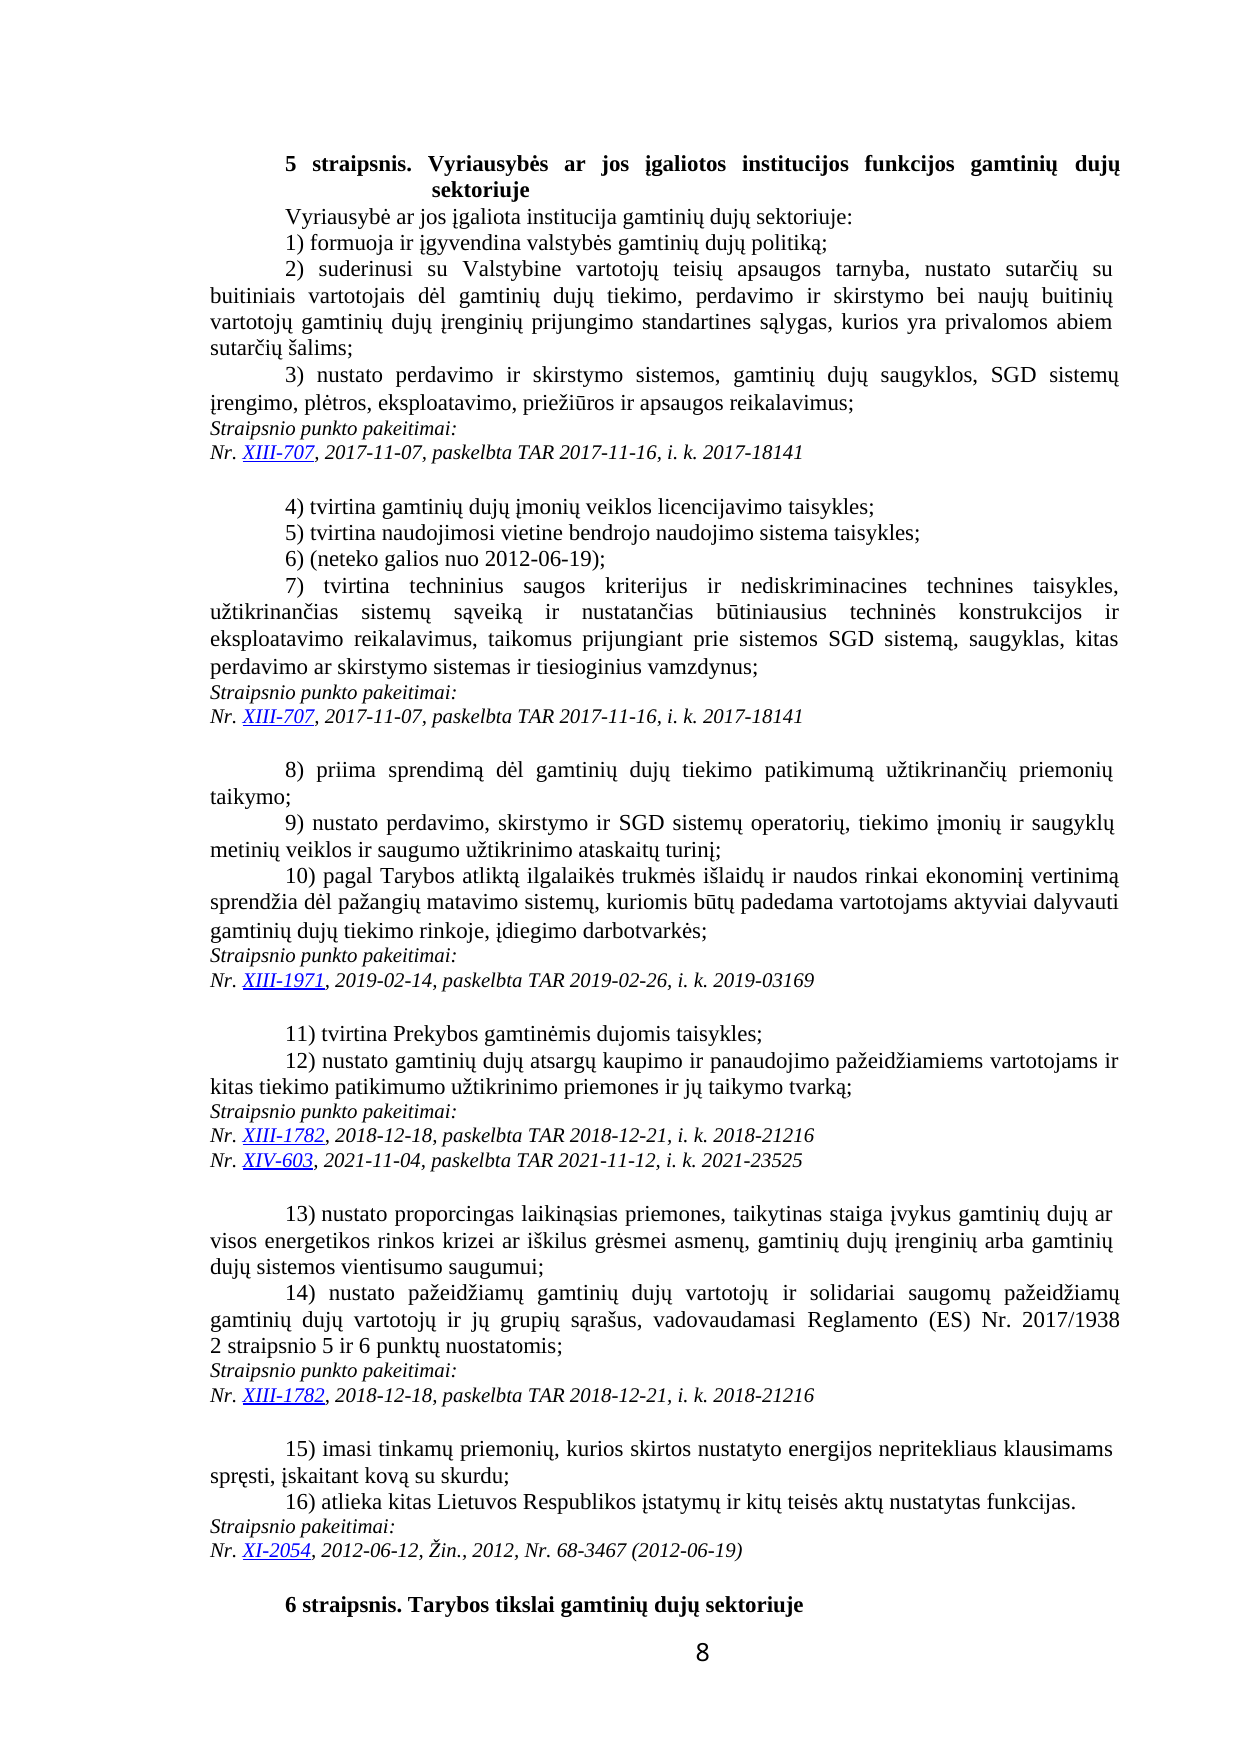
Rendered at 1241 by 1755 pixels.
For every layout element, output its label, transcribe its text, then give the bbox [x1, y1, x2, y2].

text Nr. XIII-707, 2017-11-07, paskelbta TAR 2017-11-16, i. k. 2017-18141 [210, 704, 1120, 728]
text 10) pagal Tarybos atliktą ilgalaikės trukmės išlaidų ir naudos rinkai ekonominį vertinimą sprendžia dėl pažangių matavimo sistemų, kuriomis būtų padedama vartotojams aktyviai dalyvauti gamtinių dujų tiekimo rinkoje, įdiegimo darbotvarkės; [210, 862, 1120, 943]
text 8) priima sprendimą dėl gamtinių dujų tiekimo patikimumą užtikrinančių priemonių taikymo; [210, 757, 1114, 809]
text Vyriausybė ar jos įgaliota institucija gamtinių dujų sektoriuje: [210, 203, 1114, 229]
text Straipsnio punkto pakeitimai: [210, 1099, 1120, 1123]
text 16) atlieka kitas Lietuvos Respublikos įstatymų ir kitų teisės aktų nustatytas funkcijas. [210, 1488, 1114, 1514]
text 4) tvirtina gamtinių dujų įmonių veiklos licencijavimo taisykles; [210, 493, 1114, 519]
text Nr. XIII-707, 2017-11-07, paskelbta TAR 2017-11-16, i. k. 2017-18141 [210, 440, 1120, 464]
text Nr. XIII-1971, 2019-02-14, paskelbta TAR 2019-02-26, i. k. 2019-03169 [210, 967, 1120, 992]
text 5 straipsnis. Vyriausybės ar jos įgaliotos institucijos funkcijos gamtinių dujų sektoriuje [285, 150, 1120, 203]
text 11) tvirtina Prekybos gamtinėmis dujomis taisykles; [210, 1020, 1114, 1047]
text 6) (neteko galios nuo 2012-06-19); [210, 546, 1114, 572]
text 1) formuoja ir įgyvendina valstybės gamtinių dujų politiką; [210, 229, 1114, 255]
text 13) nustato proporcingas laikinąsias priemones, taikytinas staiga įvykus gamtinių dujų ar visos energetikos rinkos krizei ar iškilus grėsmei asmenų, gamtinių dujų įrenginių arba gamtinių dujų sistemos vientisumo saugumui; [210, 1200, 1114, 1279]
text 3) nustato perdavimo ir skirstymo sistemos, gamtinių dujų saugyklos, SGD sistemų įrengimo, plėtros, eksploatavimo, priežiūros ir apsaugos reikalavimus; [210, 361, 1120, 416]
text Nr. XI-2054, 2012-06-12, Žin., 2012, Nr. 68-3467 (2012-06-19) [210, 1538, 1120, 1562]
text 14) nustato pažeidžiamų gamtinių dujų vartotojų ir solidariai saugomų pažeidžiamų gamtinių dujų vartotojų ir jų grupių sąrašus, vadovaudamasi Reglamento (ES) Nr. 2017/1938 2 straipsnio 5 ir 6 punktų nuostatomis; [210, 1279, 1120, 1358]
text 12) nustato gamtinių dujų atsargų kaupimo ir panaudojimo pažeidžiamiems vartotojams ir kitas tiekimo patikimumo užtikrinimo priemones ir jų taikymo tvarką; [210, 1047, 1120, 1099]
text Straipsnio punkto pakeitimai: [210, 416, 1120, 440]
text 2) suderinusi su Valstybine vartotojų teisių apsaugos tarnyba, nustato sutarčių su buitiniais vartotojais dėl gamtinių dujų tiekimo, perdavimo ir skirstymo bei naujų buitinių vartotojų gamtinių dujų įrenginių prijungimo standartines sąlygas, kurios yra privalomos abiem sutarčių šalims; [210, 255, 1114, 361]
text Nr. XIII-1782, 2018-12-18, paskelbta TAR 2018-12-21, i. k. 2018-21216 [210, 1382, 1120, 1407]
text 7) tvirtina techninius saugos kriterijus ir nediskriminacines technines taisykles, užtikrinančias sistemų sąveiką ir nustatančias būtiniausius techninės konstrukcijos ir eksploatavimo reikalavimus, taikomus prijungiant prie sistemos SGD sistemą, saugyklas, kitas perdavimo ar skirstymo sistemas ir tiesioginius vamzdynus; [210, 572, 1120, 680]
text Straipsnio punkto pakeitimai: [210, 943, 1120, 967]
text Nr. XIV-603, 2021-11-04, paskelbta TAR 2021-11-12, i. k. 2021-23525 [210, 1147, 1120, 1172]
text Nr. XIII-1782, 2018-12-18, paskelbta TAR 2018-12-21, i. k. 2018-21216 [210, 1123, 1120, 1147]
text Straipsnio pakeitimai: [210, 1514, 1120, 1538]
text 9) nustato perdavimo, skirstymo ir SGD sistemų operatorių, tiekimo įmonių ir saugyklų metinių veiklos ir saugumo užtikrinimo ataskaitų turinį; [210, 809, 1114, 862]
text 6 straipsnis. Tarybos tikslai gamtinių dujų sektoriuje [210, 1591, 1120, 1618]
text Straipsnio punkto pakeitimai: [210, 680, 1120, 704]
text 5) tvirtina naudojimosi vietine bendrojo naudojimo sistema taisykles; [210, 519, 1114, 546]
text Straipsnio punkto pakeitimai: [210, 1358, 1120, 1382]
text 15) imasi tinkamų priemonių, kurios skirtos nustatyto energijos nepritekliaus klausimams spręsti, įskaitant kovą su skurdu; [210, 1435, 1114, 1488]
